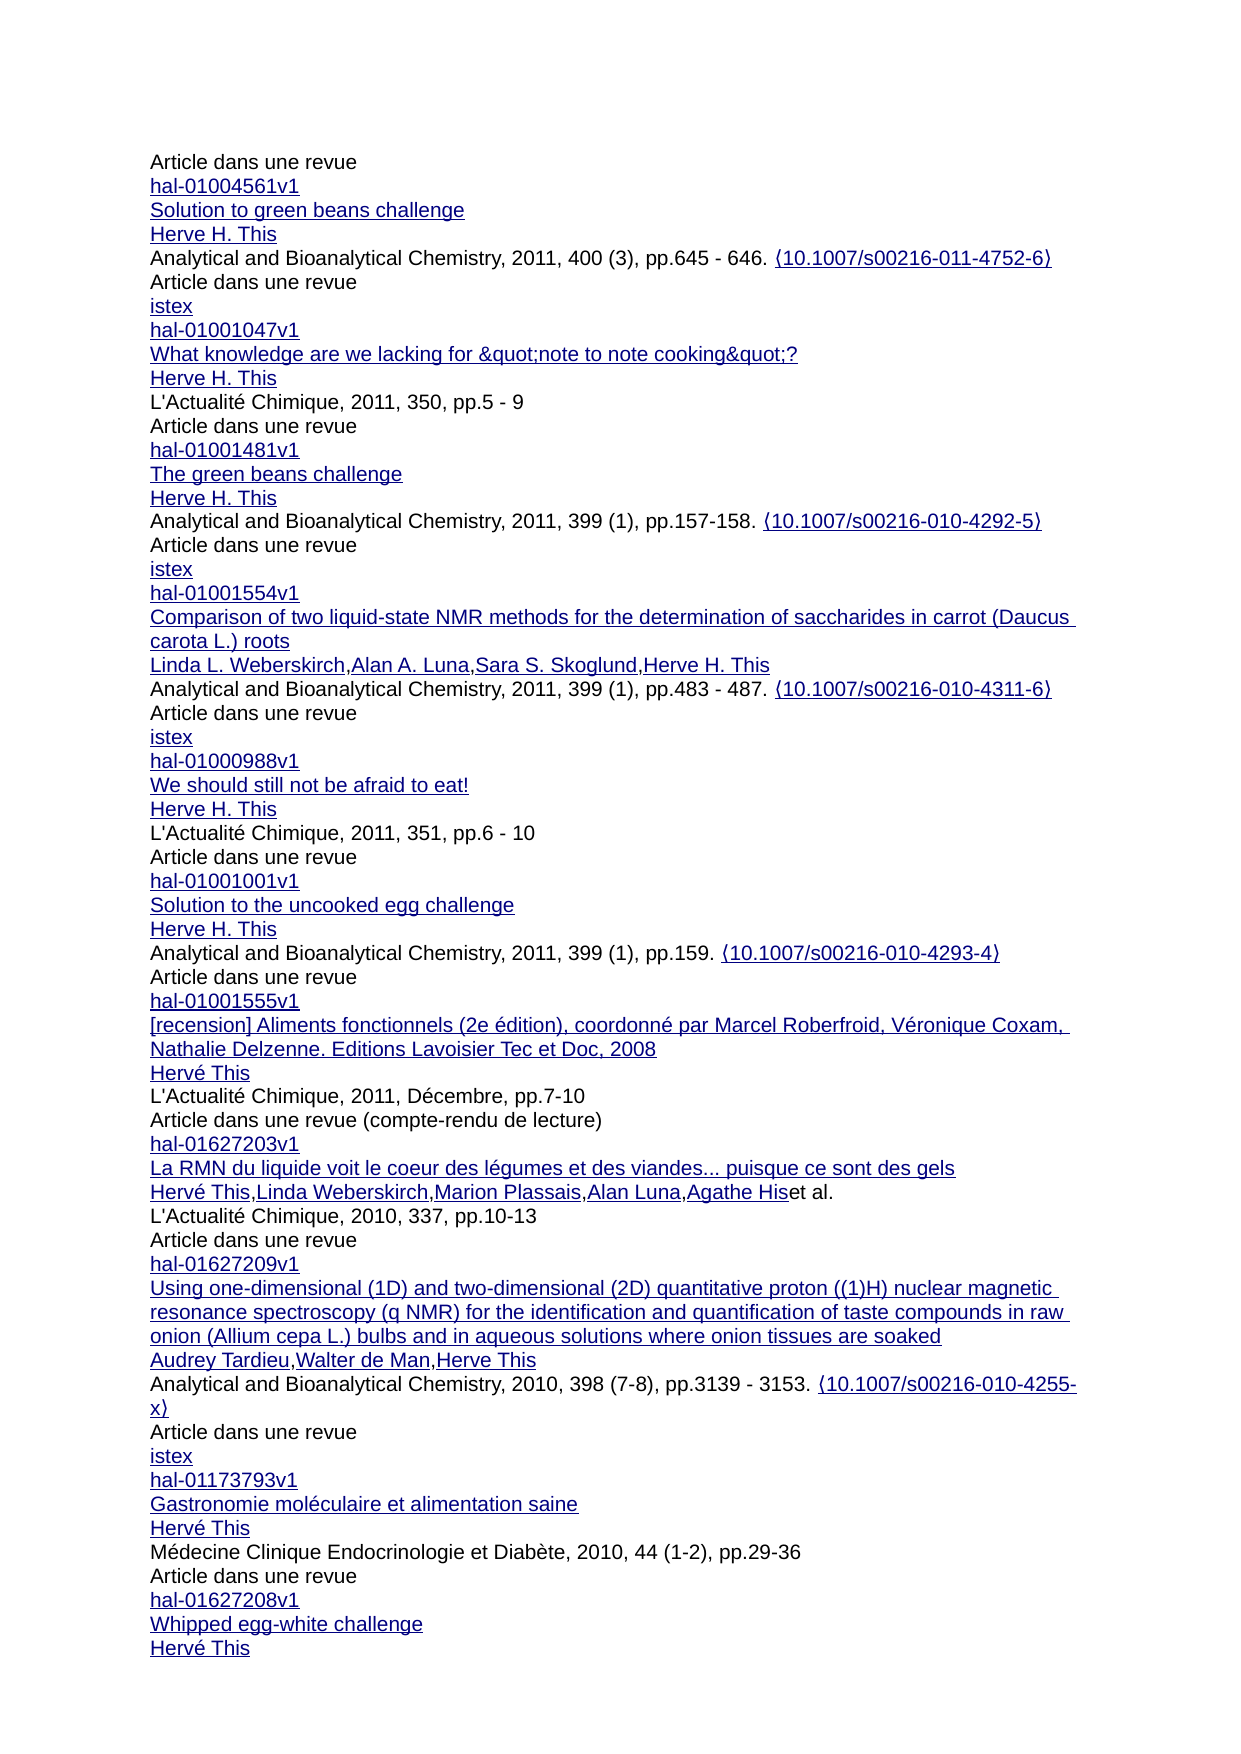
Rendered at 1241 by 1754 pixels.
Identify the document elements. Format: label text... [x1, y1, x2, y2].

table_cell What knowledge are we lacking for &quot;note to note cooking&quot;? Herve H. This L'Actualité Chimique, 2011, 350, pp.5 - 9 Article dans une revue hal-01001481v1 [150, 342, 1090, 461]
table_cell Using one-dimensional (1D) and two-dimensional (2D) quantitative proton ((1)H) nuclear magnetic resonance spectroscopy (q NMR) for the identification and quantification of taste compounds in raw onion (Allium cepa L.) bulbs and in aqueous solutions where onion tissues are soaked Audrey Tardieu,Walter de Man,Herve This Analytical and Bioanalytical Chemistry, 2010, 398 (7-8), pp.3139 - 3153. ⟨10.1007/s00216-010-4255-x⟩ Article dans une revue istex hal-01173793v1 [150, 1276, 1090, 1492]
table_cell Article dans une revue hal-01004561v1 [150, 150, 1090, 198]
table_cell Solution to green beans challenge Herve H. This Analytical and Bioanalytical Chemistry, 2011, 400 (3), pp.645 - 646. ⟨10.1007/s00216-011-4752-6⟩ Article dans une revue istex hal-01001047v1 [150, 198, 1090, 342]
table_cell [recension] Aliments fonctionnels (2e édition), coordonné par Marcel Roberfroid, Véronique Coxam, Nathalie Delzenne. Editions Lavoisier Tec et Doc, 2008 Hervé This L'Actualité Chimique, 2011, Décembre, pp.7-10 Article dans une revue (compte-rendu de lecture) hal-01627203v1 [150, 1013, 1090, 1156]
table_cell Solution to the uncooked egg challenge Herve H. This Analytical and Bioanalytical Chemistry, 2011, 399 (1), pp.159. ⟨10.1007/s00216-010-4293-4⟩ Article dans une revue hal-01001555v1 [150, 893, 1090, 1012]
table_cell Comparison of two liquid-state NMR methods for the determination of saccharides in carrot (Daucus carota L.) roots Linda L. Weberskirch,Alan A. Luna,Sara S. Skoglund,Herve H. This Analytical and Bioanalytical Chemistry, 2011, 399 (1), pp.483 - 487. ⟨10.1007/s00216-010-4311-6⟩ Article dans une revue istex hal-01000988v1 [150, 605, 1090, 773]
table_cell We should still not be afraid to eat! Herve H. This L'Actualité Chimique, 2011, 351, pp.6 - 10 Article dans une revue hal-01001001v1 [150, 773, 1090, 893]
table_cell Whipped egg-white challenge Hervé This [150, 1611, 1090, 1659]
table_cell La RMN du liquide voit le coeur des légumes et des viandes... puisque ce sont des gels Hervé This,Linda Weberskirch,Marion Plassais,Alan Luna,Agathe Hiset al. L'Actualité Chimique, 2010, 337, pp.10-13 Article dans une revue hal-01627209v1 [150, 1156, 1090, 1276]
table_cell Gastronomie moléculaire et alimentation saine Hervé This Médecine Clinique Endocrinologie et Diabète, 2010, 44 (1-2), pp.29-36 Article dans une revue hal-01627208v1 [150, 1492, 1090, 1611]
table_cell The green beans challenge Herve H. This Analytical and Bioanalytical Chemistry, 2011, 399 (1), pp.157-158. ⟨10.1007/s00216-010-4292-5⟩ Article dans une revue istex hal-01001554v1 [150, 461, 1090, 605]
